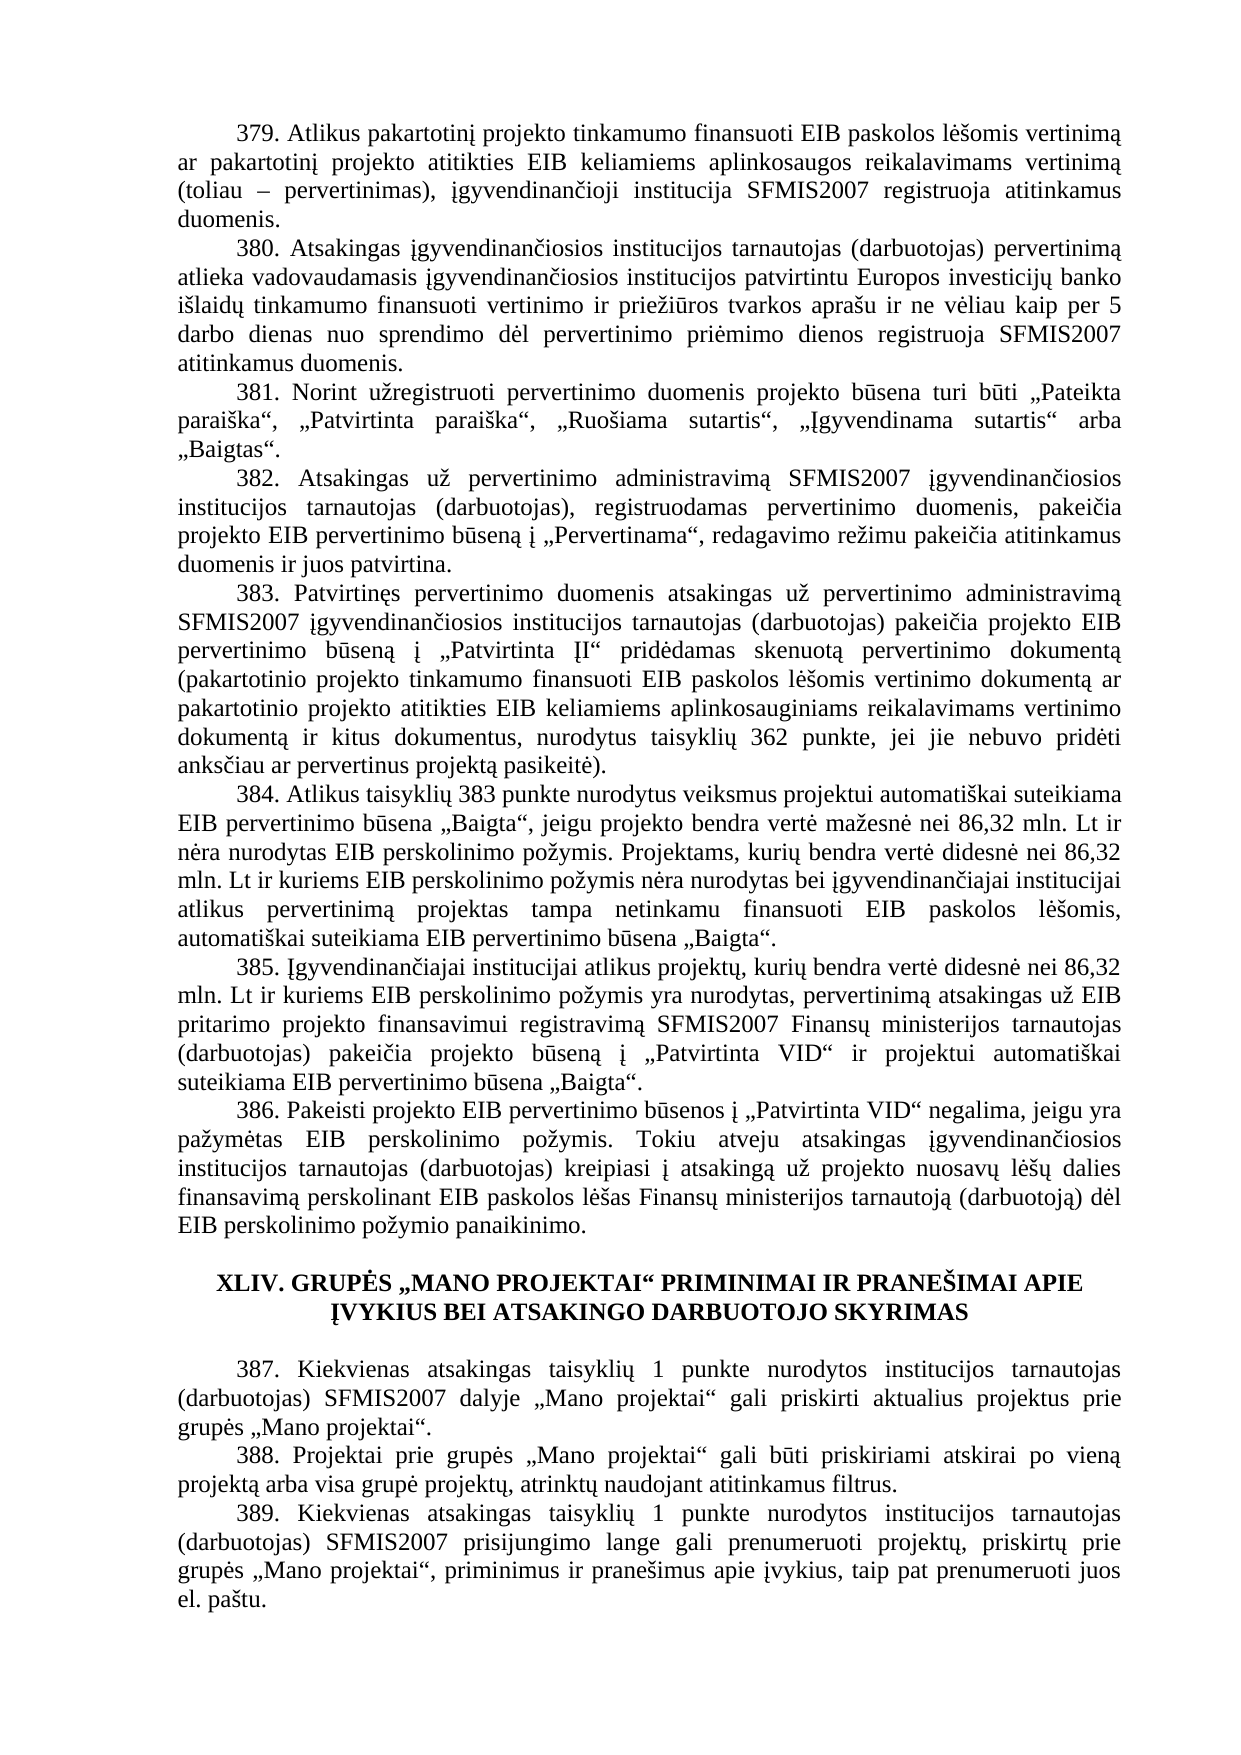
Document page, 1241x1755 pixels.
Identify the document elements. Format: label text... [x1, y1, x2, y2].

text 382. Atsakingas už pervertinimo administravimą SFMIS2007 įgyvendinančiosios institucijos tarnautojas (darbuotojas), registruodamas pervertinimo duomenis, pakeičia projekto EIB pervertinimo būseną į „Pervertinama“, redagavimo režimu pakeičia atitinkamus duomenis ir juos patvirtina. [177, 463, 1122, 578]
text 386. Pakeisti projekto EIB pervertinimo būsenos į „Patvirtinta VID“ negalima, jeigu yra pažymėtas EIB perskolinimo požymis. Tokiu atveju atsakingas įgyvendinančiosios institucijos tarnautojas (darbuotojas) kreipiasi į atsakingą už projekto nuosavų lėšų dalies finansavimą perskolinant EIB paskolos lėšas Finansų ministerijos tarnautoją (darbuotoją) dėl EIB perskolinimo požymio panaikinimo. [177, 1096, 1122, 1239]
text XLIV. GRUPĖS „MANO PROJEKTAI“ PRIMINIMAI IR PRANEŠIMAI APIE ĮVYKIUS BEI ATSAKINGO DARBUOTOJO SKYRIMAS [177, 1268, 1122, 1326]
text 387. Kiekvienas atsakingas taisyklių 1 punkte nurodytos institucijos tarnautojas (darbuotojas) SFMIS2007 dalyje „Mano projektai“ gali priskirti aktualius projektus prie grupės „Mano projektai“. [177, 1354, 1122, 1441]
text 388. Projektai prie grupės „Mano projektai“ gali būti priskiriami atskirai po vieną projektą arba visa grupė projektų, atrinktų naudojant atitinkamus filtrus. [177, 1441, 1122, 1498]
text 380. Atsakingas įgyvendinančiosios institucijos tarnautojas (darbuotojas) pervertinimą atlieka vadovaudamasis įgyvendinančiosios institucijos patvirtintu Europos investicijų banko išlaidų tinkamumo finansuoti vertinimo ir priežiūros tvarkos aprašu ir ne vėliau kaip per 5 darbo dienas nuo sprendimo dėl pervertinimo priėmimo dienos registruoja SFMIS2007 atitinkamus duomenis. [177, 233, 1122, 377]
text 379. Atlikus pakartotinį projekto tinkamumo finansuoti EIB paskolos lėšomis vertinimą ar pakartotinį projekto atitikties EIB keliamiems aplinkosaugos reikalavimams vertinimą (toliau – pervertinimas), įgyvendinančioji institucija SFMIS2007 registruoja atitinkamus duomenis. [177, 118, 1122, 233]
text 389. Kiekvienas atsakingas taisyklių 1 punkte nurodytos institucijos tarnautojas (darbuotojas) SFMIS2007 prisijungimo lange gali prenumeruoti projektų, priskirtų prie grupės „Mano projektai“, priminimus ir pranešimus apie įvykius, taip pat prenumeruoti juos el. paštu. [177, 1498, 1122, 1613]
text 385. Įgyvendinančiajai institucijai atlikus projektų, kurių bendra vertė didesnė nei 86,32 mln. Lt ir kuriems EIB perskolinimo požymis yra nurodytas, pervertinimą atsakingas už EIB pritarimo projekto finansavimui registravimą SFMIS2007 Finansų ministerijos tarnautojas (darbuotojas) pakeičia projekto būseną į „Patvirtinta VID“ ir projektui automatiškai suteikiama EIB pervertinimo būsena „Baigta“. [177, 952, 1122, 1096]
text 381. Norint užregistruoti pervertinimo duomenis projekto būsena turi būti „Pateikta paraiška“, „Patvirtinta paraiška“, „Ruošiama sutartis“, „Įgyvendinama sutartis“ arba „Baigtas“. [177, 377, 1122, 463]
text 384. Atlikus taisyklių 383 punkte nurodytus veiksmus projektui automatiškai suteikiama EIB pervertinimo būsena „Baigta“, jeigu projekto bendra vertė mažesnė nei 86,32 mln. Lt ir nėra nurodytas EIB perskolinimo požymis. Projektams, kurių bendra vertė didesnė nei 86,32 mln. Lt ir kuriems EIB perskolinimo požymis nėra nurodytas bei įgyvendinančiajai institucijai atlikus pervertinimą projektas tampa netinkamu finansuoti EIB paskolos lėšomis, automatiškai suteikiama EIB pervertinimo būsena „Baigta“. [177, 779, 1122, 952]
text 383. Patvirtinęs pervertinimo duomenis atsakingas už pervertinimo administravimą SFMIS2007 įgyvendinančiosios institucijos tarnautojas (darbuotojas) pakeičia projekto EIB pervertinimo būseną į „Patvirtinta ĮI“ pridėdamas skenuotą pervertinimo dokumentą (pakartotinio projekto tinkamumo finansuoti EIB paskolos lėšomis vertinimo dokumentą ar pakartotinio projekto atitikties EIB keliamiems aplinkosauginiams reikalavimams vertinimo dokumentą ir kitus dokumentus, nurodytus taisyklių 362 punkte, jei jie nebuvo pridėti anksčiau ar pervertinus projektą pasikeitė). [177, 578, 1122, 779]
